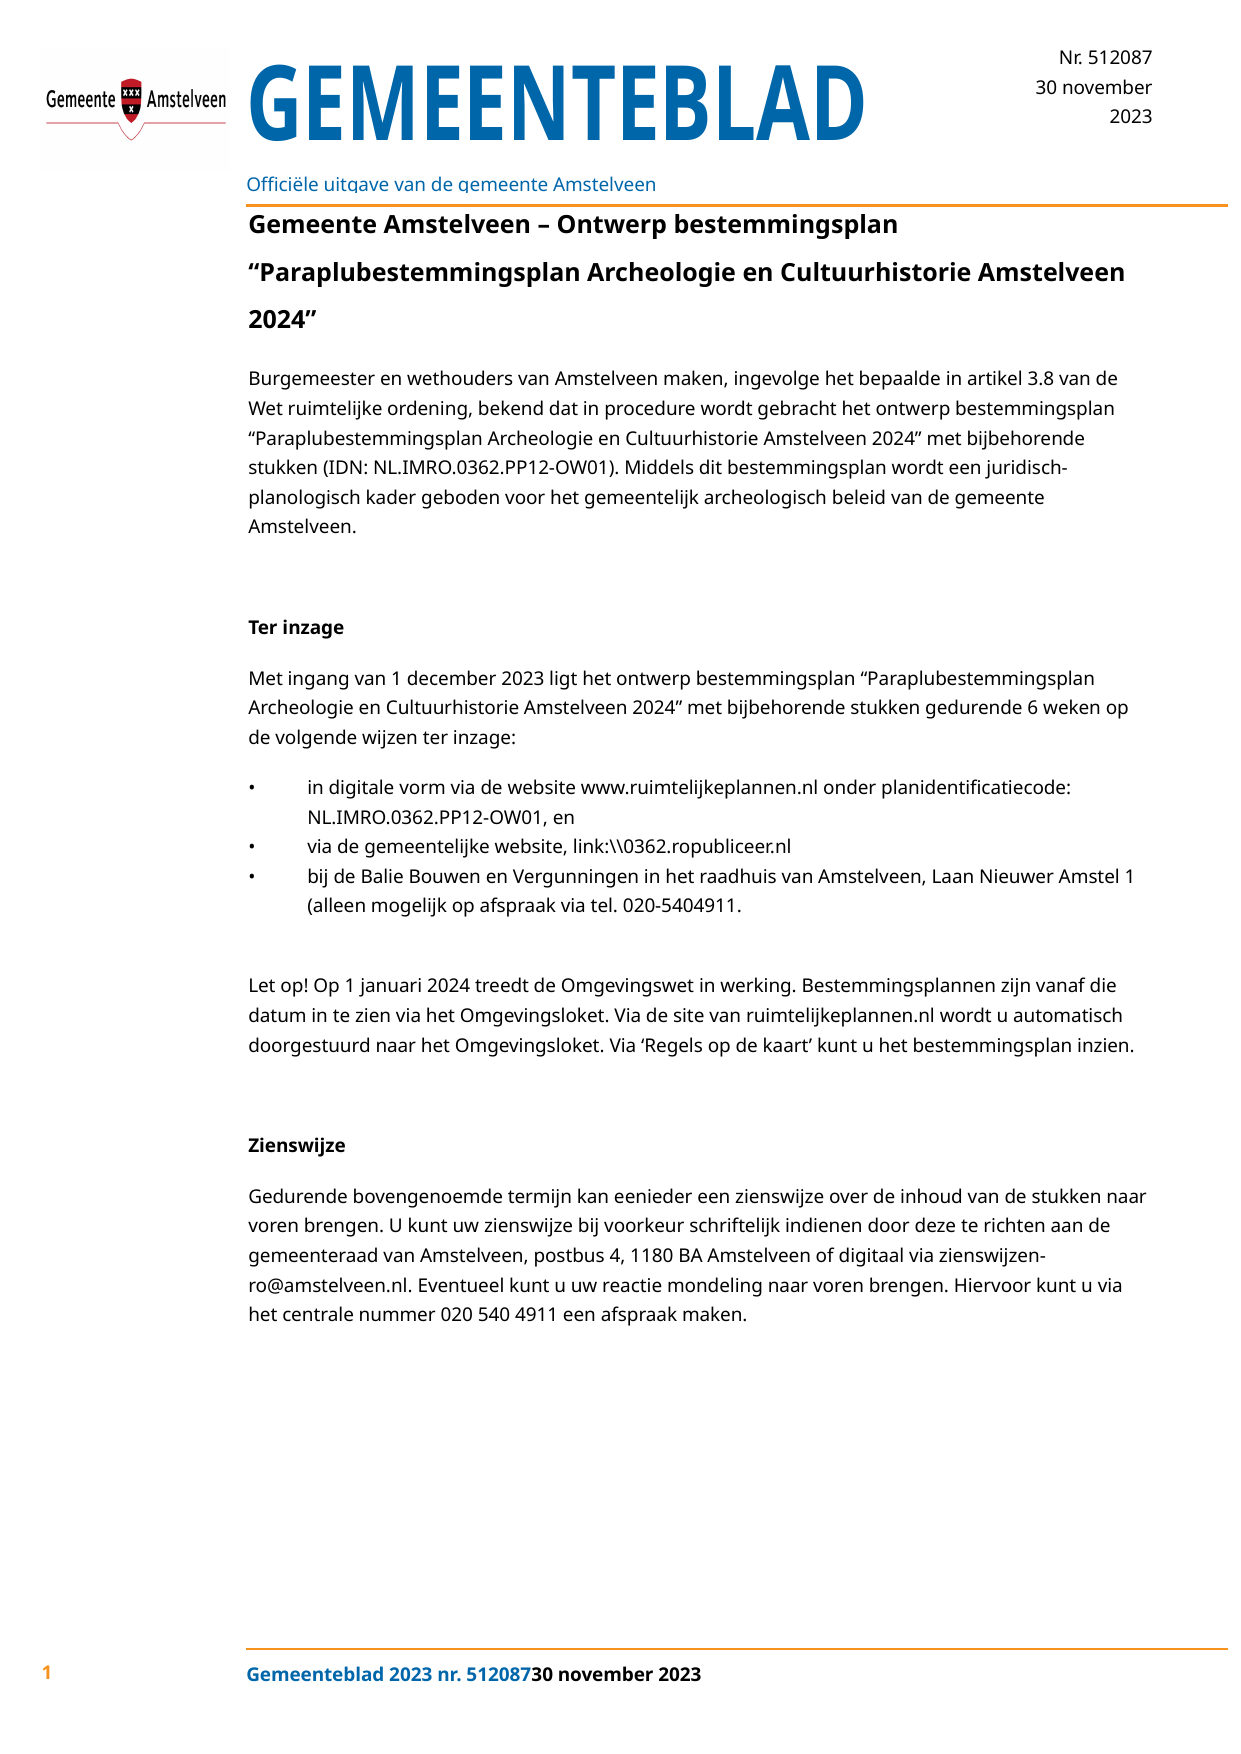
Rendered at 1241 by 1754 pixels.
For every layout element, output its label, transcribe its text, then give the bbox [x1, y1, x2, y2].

list NL.IMRO.0362.PP12-OW01, en [248, 804, 1152, 829]
text Let op! Op 1 januari 2024 treedt de Omgevingswet in werking. Bestemmingsplannen zijn vanaf die datum in te zien via het Omgevingsloket. Via de site van ruimtelijkeplannen.nl wordt u automatisch doorgestuurd naar het Omgevingsloket. Via ‘Regels op de kaart’ kunt u het bestemmingsplan inzien. [248, 973, 1152, 1057]
picture [41, 47, 231, 172]
text Zienswijze [248, 1133, 1152, 1158]
text Met ingang van 1 december 2023 ligt het ontwerp bestemmingsplan “Paraplubestemmingsplan Archeologie en Cultuurhistorie Amstelveen 2024” met bijbehorende stukken gedurende 6 weken op de volgende wijzen ter inzage: [248, 665, 1152, 749]
list in digitale vorm via de website www.ruimtelijkeplannen.nl onder planidentificatiecode: [248, 774, 1152, 800]
list bij de Balie Bouwen en Vergunningen in het raadhuis van Amstelveen, Laan Nieuwer Amstel 1 (alleen mogelijk op afspraak via tel. 020-5404911. [248, 863, 1152, 918]
text Gemeente Amstelveen – Ontwerp bestemmingsplan “Paraplubestemmingsplan Archeologie en Cultuurhistorie Amstelveen 2024” [248, 207, 1152, 336]
text Ter inzage [248, 614, 1152, 640]
text Burgemeester en wethouders van Amstelveen maken, ingevolge het bepaalde in artikel 3.8 van de Wet ruimtelijke ordening, bekend dat in procedure wordt gebracht het ontwerp bestemmingsplan “Paraplubestemmingsplan Archeologie en Cultuurhistorie Amstelveen 2024” met bijbehorende stukken (IDN: NL.IMRO.0362.PP12-OW01). Middels dit bestemmingsplan wordt een juridisch-planologisch kader geboden voor het gemeentelijk archeologisch beleid van de gemeente Amstelveen. [248, 366, 1152, 539]
text Gedurende bovengenoemde termijn kan eenieder een zienswijze over de inhoud van de stukken naar voren brengen. U kunt uw zienswijze bij voorkeur schriftelijk indienen door deze te richten aan de gemeenteraad van Amstelveen, postbus 4, 1180 BA Amstelveen of digitaal via zienswijzen-ro@amstelveen.nl. Eventueel kunt u uw reactie mondeling naar voren brengen. Hiervoor kunt u via het centrale nummer 020 540 4911 een afspraak maken. [248, 1183, 1152, 1327]
list via de gemeentelijke website, link:\\0362.ropubliceer.nl [248, 833, 1152, 859]
